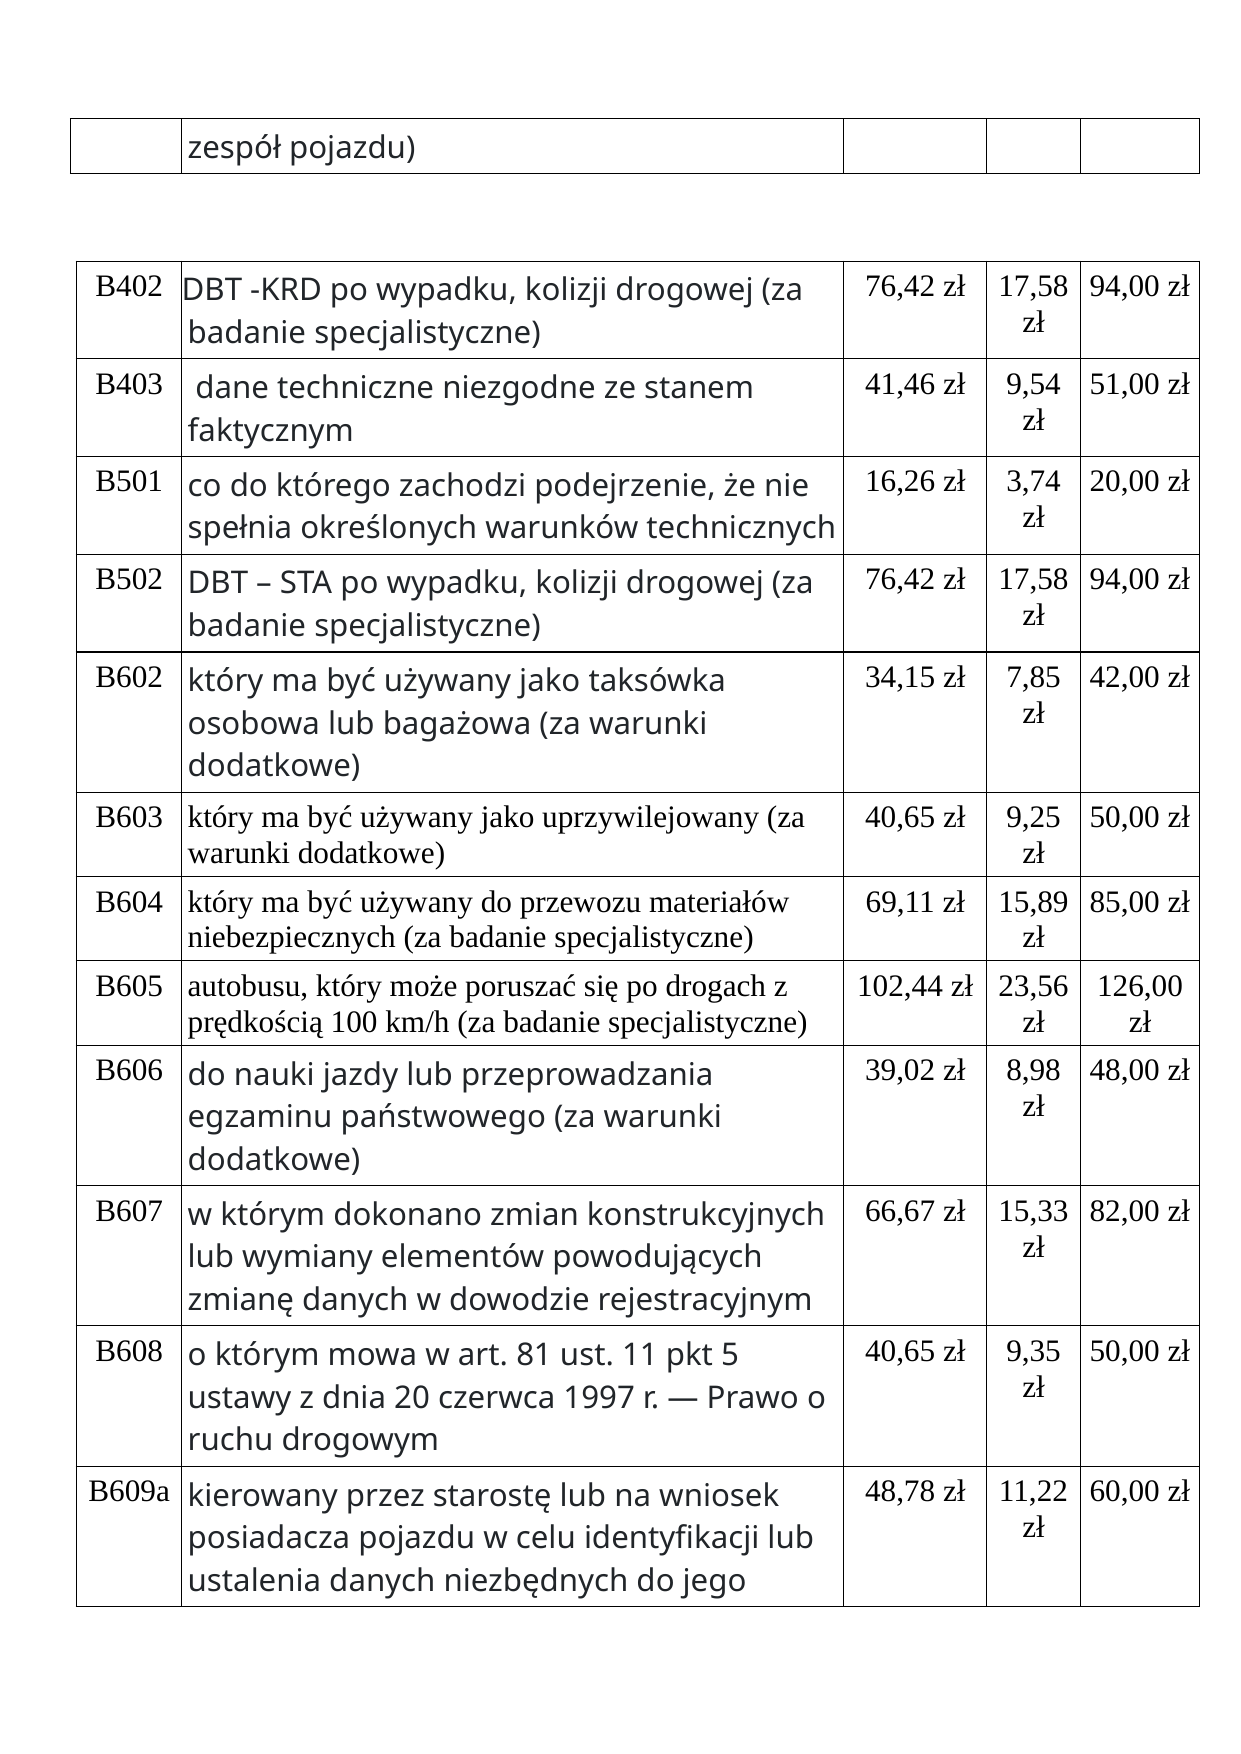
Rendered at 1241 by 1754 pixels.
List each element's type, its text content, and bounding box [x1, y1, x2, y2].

table_cell 42,00 zł [1081, 653, 1199, 792]
table_header B402 [77, 262, 181, 358]
table_cell 40,65 zł [844, 793, 986, 876]
table_cell 76,42 zł [844, 555, 986, 651]
table_cell [71, 119, 181, 173]
table_cell 126,00 zł [1081, 961, 1199, 1045]
table_header DBT -KRD po wypadku, kolizji drogowej (za badanie specjalistyczne) [182, 262, 843, 358]
table_cell B608 [77, 1326, 181, 1466]
table_cell B403 [77, 359, 181, 456]
table_cell 69,11 zł [844, 877, 986, 960]
table_cell 23,56 zł [987, 961, 1080, 1045]
table_cell 40,65 zł [844, 1326, 986, 1466]
table_cell 7,85 zł [987, 653, 1080, 792]
table_cell 94,00 zł [1081, 555, 1199, 651]
table_cell autobusu, który może poruszać się po drogach z prędkością 100 km/h (za badanie specjalistyczne) [182, 961, 843, 1045]
table_cell [987, 119, 1080, 173]
table_cell 11,22 zł [987, 1467, 1080, 1606]
table_cell co do którego zachodzi podejrzenie, że nie spełnia określonych warunków technicznych [182, 457, 843, 554]
table_cell 8,98 zł [987, 1046, 1080, 1185]
table_cell 85,00 zł [1081, 877, 1199, 960]
table_cell 9,54 zł [987, 359, 1080, 456]
table_cell B605 [77, 961, 181, 1045]
table_header 17,58 zł [987, 262, 1080, 358]
table_cell 39,02 zł [844, 1046, 986, 1185]
table_cell B501 [77, 457, 181, 554]
table_cell 82,00 zł [1081, 1186, 1199, 1325]
table_cell DBT – STA po wypadku, kolizji drogowej (za badanie specjalistyczne) [182, 555, 843, 651]
table_cell B607 [77, 1186, 181, 1325]
table_cell 50,00 zł [1081, 1326, 1199, 1466]
table_cell 60,00 zł [1081, 1467, 1199, 1606]
table_cell 48,00 zł [1081, 1046, 1199, 1185]
table_cell B603 [77, 793, 181, 876]
table_cell 15,33 zł [987, 1186, 1080, 1325]
table_cell [1081, 119, 1199, 173]
table_cell w którym dokonano zmian konstrukcyjnych lub wymiany elementów powodujących zmianę danych w dowodzie rejestracyjnym [182, 1186, 843, 1325]
table_header 94,00 zł [1081, 262, 1199, 358]
table_cell B502 [77, 555, 181, 651]
table_cell zespół pojazdu) [182, 119, 843, 173]
table_cell 15,89 zł [987, 877, 1080, 960]
table_cell [844, 119, 986, 173]
table_cell który ma być używany jako taksówka osobowa lub bagażowa (za warunki dodatkowe) [182, 653, 843, 792]
table_cell B609a [77, 1467, 181, 1606]
table_cell B602 [77, 653, 181, 792]
table_cell 3,74 zł [987, 457, 1080, 554]
table_cell kierowany przez starostę lub na wniosek posiadacza pojazdu w celu identyfikacji lub ustalenia danych niezbędnych do jego [182, 1467, 843, 1606]
table_cell 20,00 zł [1081, 457, 1199, 554]
table_cell 51,00 zł [1081, 359, 1199, 456]
table_cell 16,26 zł [844, 457, 986, 554]
table_cell o którym mowa w art. 81 ust. 11 pkt 5 ustawy z dnia 20 czerwca 1997 r. — Prawo o ruchu drogowym [182, 1326, 843, 1466]
table_cell 9,35 zł [987, 1326, 1080, 1466]
table_header 76,42 zł [844, 262, 986, 358]
table_cell B604 [77, 877, 181, 960]
table_cell B606 [77, 1046, 181, 1185]
table_cell 34,15 zł [844, 653, 986, 792]
table_cell który ma być używany do przewozu materiałów niebezpiecznych (za badanie specjalistyczne) [182, 877, 843, 960]
table_cell 102,44 zł [844, 961, 986, 1045]
table_cell dane techniczne niezgodne ze stanem faktycznym [182, 359, 843, 456]
table_cell 50,00 zł [1081, 793, 1199, 876]
table_cell który ma być używany jako uprzywilejowany (za warunki dodatkowe) [182, 793, 843, 876]
table_cell 48,78 zł [844, 1467, 986, 1606]
table_cell 41,46 zł [844, 359, 986, 456]
table_cell 66,67 zł [844, 1186, 986, 1325]
table_cell 9,25 zł [987, 793, 1080, 876]
table_cell 17,58 zł [987, 555, 1080, 651]
table_cell do nauki jazdy lub przeprowadzania egzaminu państwowego (za warunki dodatkowe) [182, 1046, 843, 1185]
